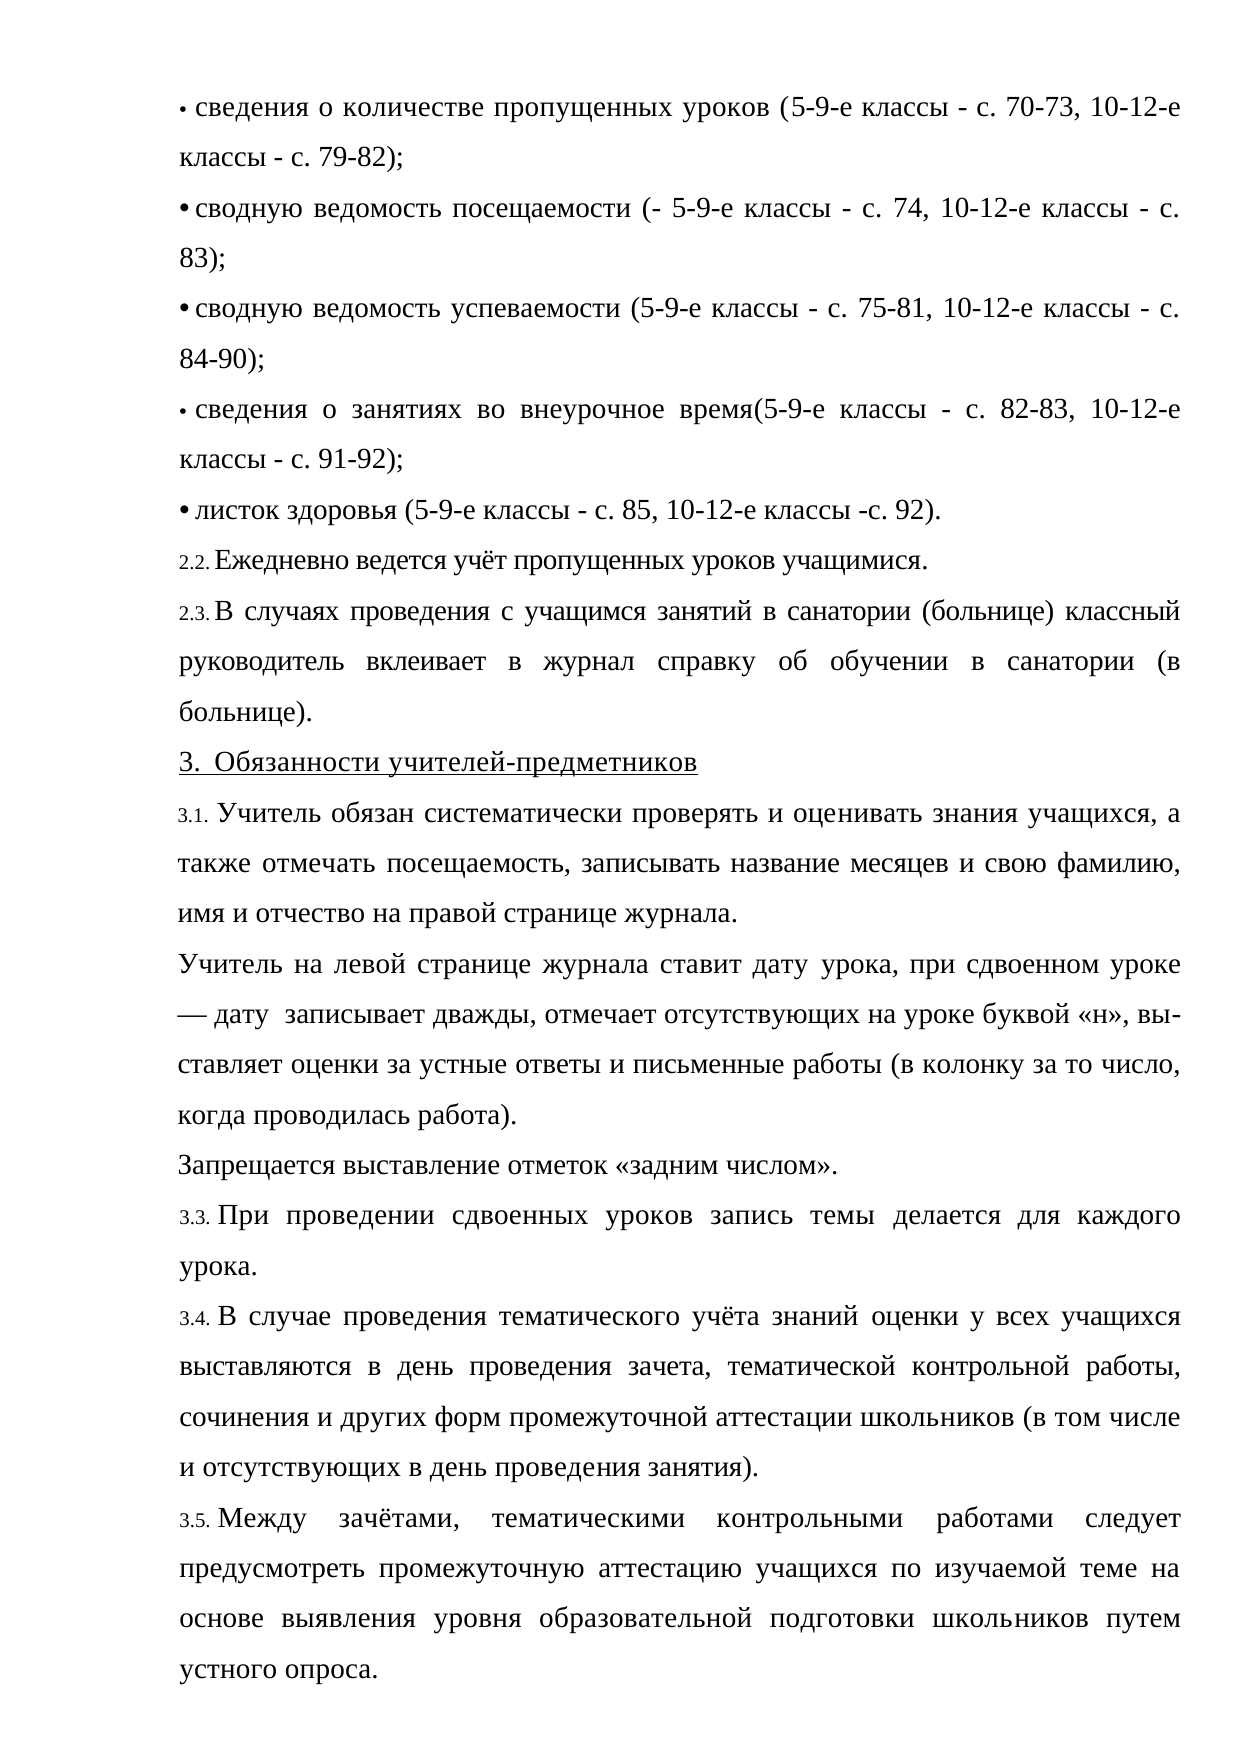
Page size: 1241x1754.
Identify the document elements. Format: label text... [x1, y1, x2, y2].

list сведения о занятиях во внеурочное время(5-9-е классы - с. 82-83, 10-12-е классы - с. 91-92); [179, 391, 1181, 475]
text Запрещается выставление отметок «задним числом». [177, 1147, 1181, 1181]
list сводную ведомость успеваемости (5-9-е классы - с. 75-81, 10-12-е классы - с. 84-90); [179, 291, 1181, 374]
text 3. Обязанности учителей-предметников [179, 744, 1181, 778]
list При проведении сдвоенных уроков запись темы делается для каждого урока. [179, 1197, 1181, 1281]
list Ежедневно ведется учёт пропущенных уроков учащимися. [179, 542, 1181, 576]
list листок здоровья (5-9-е классы - с. 85, 10-12-е классы -с. 92). [179, 492, 1181, 526]
text Учитель на левой странице журнала ставит дату урока, при сдвоенном уроке — дату записывает дваж­ды, отмечает отсутствующих на уроке буквой «н», вы­ставляет оценки за устные ответы и письменные рабо­ты (в колонку за то число, когда проводилась работа). [177, 946, 1181, 1130]
list В случае проведения тематического учёта знаний оценки у всех учащихся выставляются в день проведе­ния зачета, тематической контрольной работы, сочине­ния и других форм промежуточной аттестации школьников (в том числе и отсутствующих в день проведе­ния занятия). [179, 1298, 1181, 1482]
list сводную ведомость посещаемости (- 5-9-е классы - с. 74, 10-12-е классы - с. 83); [179, 190, 1181, 274]
list Между зачётами, тематическими контрольными работами следует предусмотреть промежуточную аттестацию учащихся по изучаемой теме на основе выявления уровня образовательной подготовки школьников путем устного опроса. [179, 1500, 1181, 1684]
list В случаях проведения с учащимся занятий в санатории (больнице) классный руководитель вклеивает в журнал справку об обучении в санатории (в больнице). [179, 593, 1181, 727]
list Учитель обязан систематически проверять и оце­нивать знания учащихся, а также отмечать посещаемость, записывать название месяцев и свою фамилию, имя и отчество на правой странице журнала. [177, 795, 1181, 929]
list сведения о количестве пропущенных уроков (5-9-е классы - с. 70-73, 10-12-е классы - с. 79-82); [179, 89, 1181, 172]
